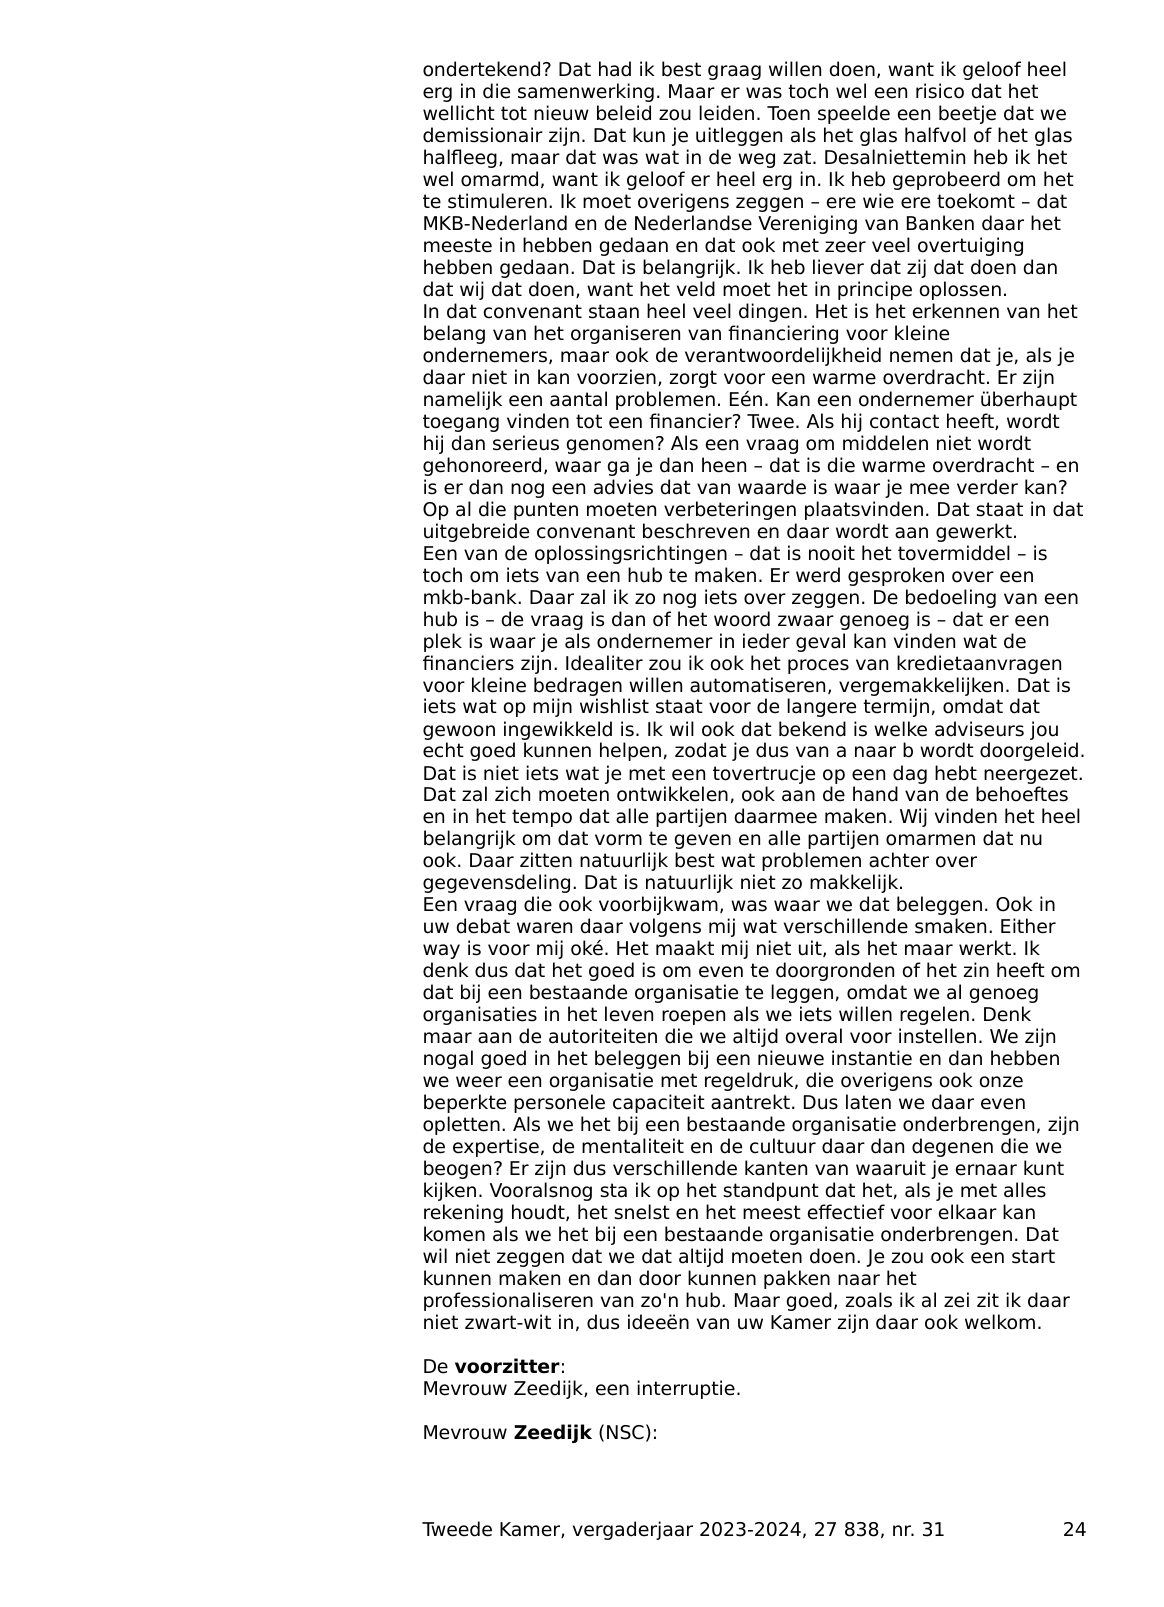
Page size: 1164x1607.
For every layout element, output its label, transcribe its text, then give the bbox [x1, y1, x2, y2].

text De voorzitter: [422, 1356, 1087, 1378]
text Een vraag die ook voorbijkwam, was waar we dat beleggen. Ook in uw debat waren daar volgens mij wat verschillende smaken. Either way is voor mij oké. Het maakt mij niet uit, als het maar werkt. Ik denk dus dat het goed is om even te doorgronden of het zin heeft om dat bij een bestaande organisatie te leggen, omdat we al genoeg organisaties in het leven roepen als we iets willen regelen. Denk maar aan de autoriteiten die we altijd overal voor instellen. We zijn nogal goed in het beleggen bij een nieuwe instantie en dan hebben we weer een organisatie met regeldruk, die overigens ook onze beperkte personele capaciteit aantrekt. Dus laten we daar even opletten. Als we het bij een bestaande organisatie onderbrengen, zijn de expertise, de mentaliteit en de cultuur daar dan degenen die we beogen? Er zijn dus verschillende kanten van waaruit je ernaar kunt kijken. Vooralsnog sta ik op het standpunt dat het, als je met alles rekening houdt, het snelst en het meest effectief voor elkaar kan komen als we het bij een bestaande organisatie onderbrengen. Dat wil niet zeggen dat we dat altijd moeten doen. Je zou ook een start kunnen maken en dan door kunnen pakken naar het professionaliseren van zo'n hub. Maar goed, zoals ik al zei zit ik daar niet zwart-wit in, dus ideeën van uw Kamer zijn daar ook welkom. [422, 894, 1087, 1334]
text Mevrouw Zeedijk, een interruptie. [422, 1378, 1087, 1400]
text In dat convenant staan heel veel dingen. Het is het erkennen van het belang van het organiseren van financiering voor kleine ondernemers, maar ook de verantwoordelijkheid nemen dat je, als je daar niet in kan voorzien, zorgt voor een warme overdracht. Er zijn namelijk een aantal problemen. Eén. Kan een ondernemer überhaupt toegang vinden tot een financier? Twee. Als hij contact heeft, wordt hij dan serieus genomen? Als een vraag om middelen niet wordt gehonoreerd, waar ga je dan heen – dat is die warme overdracht – en is er dan nog een advies dat van waarde is waar je mee verder kan? Op al die punten moeten verbeteringen plaatsvinden. Dat staat in dat uitgebreide convenant beschreven en daar wordt aan gewerkt. [422, 301, 1087, 543]
text Een van de oplossingsrichtingen – dat is nooit het tovermiddel – is toch om iets van een hub te maken. Er werd gesproken over een mkb-bank. Daar zal ik zo nog iets over zeggen. De bedoeling van een hub is – de vraag is dan of het woord zwaar genoeg is – dat er een plek is waar je als ondernemer in ieder geval kan vinden wat de financiers zijn. Idealiter zou ik ook het proces van kredietaanvragen voor kleine bedragen willen automatiseren, vergemakkelijken. Dat is iets wat op mijn wishlist staat voor de langere termijn, omdat dat gewoon ingewikkeld is. Ik wil ook dat bekend is welke adviseurs jou echt goed kunnen helpen, zodat je dus van a naar b wordt doorgeleid. Dat is niet iets wat je met een tovertrucje op een dag hebt neergezet. Dat zal zich moeten ontwikkelen, ook aan de hand van de behoeftes en in het tempo dat alle partijen daarmee maken. Wij vinden het heel belangrijk om dat vorm te geven en alle partijen omarmen dat nu ook. Daar zitten natuurlijk best wat problemen achter over gegevensdeling. Dat is natuurlijk niet zo makkelijk. [422, 543, 1087, 894]
text Mevrouw Zeedijk (NSC): [422, 1422, 1087, 1444]
text ondertekend? Dat had ik best graag willen doen, want ik geloof heel erg in die samenwerking. Maar er was toch wel een risico dat het wellicht tot nieuw beleid zou leiden. Toen speelde een beetje dat we demissionair zijn. Dat kun je uitleggen als het glas halfvol of het glas halfleeg, maar dat was wat in de weg zat. Desalniettemin heb ik het wel omarmd, want ik geloof er heel erg in. Ik heb geprobeerd om het te stimuleren. Ik moet overigens zeggen – ere wie ere toekomt – dat MKB-Nederland en de Nederlandse Vereniging van Banken daar het meeste in hebben gedaan en dat ook met zeer veel overtuiging hebben gedaan. Dat is belangrijk. Ik heb liever dat zij dat doen dan dat wij dat doen, want het veld moet het in principe oplossen. [422, 59, 1087, 301]
